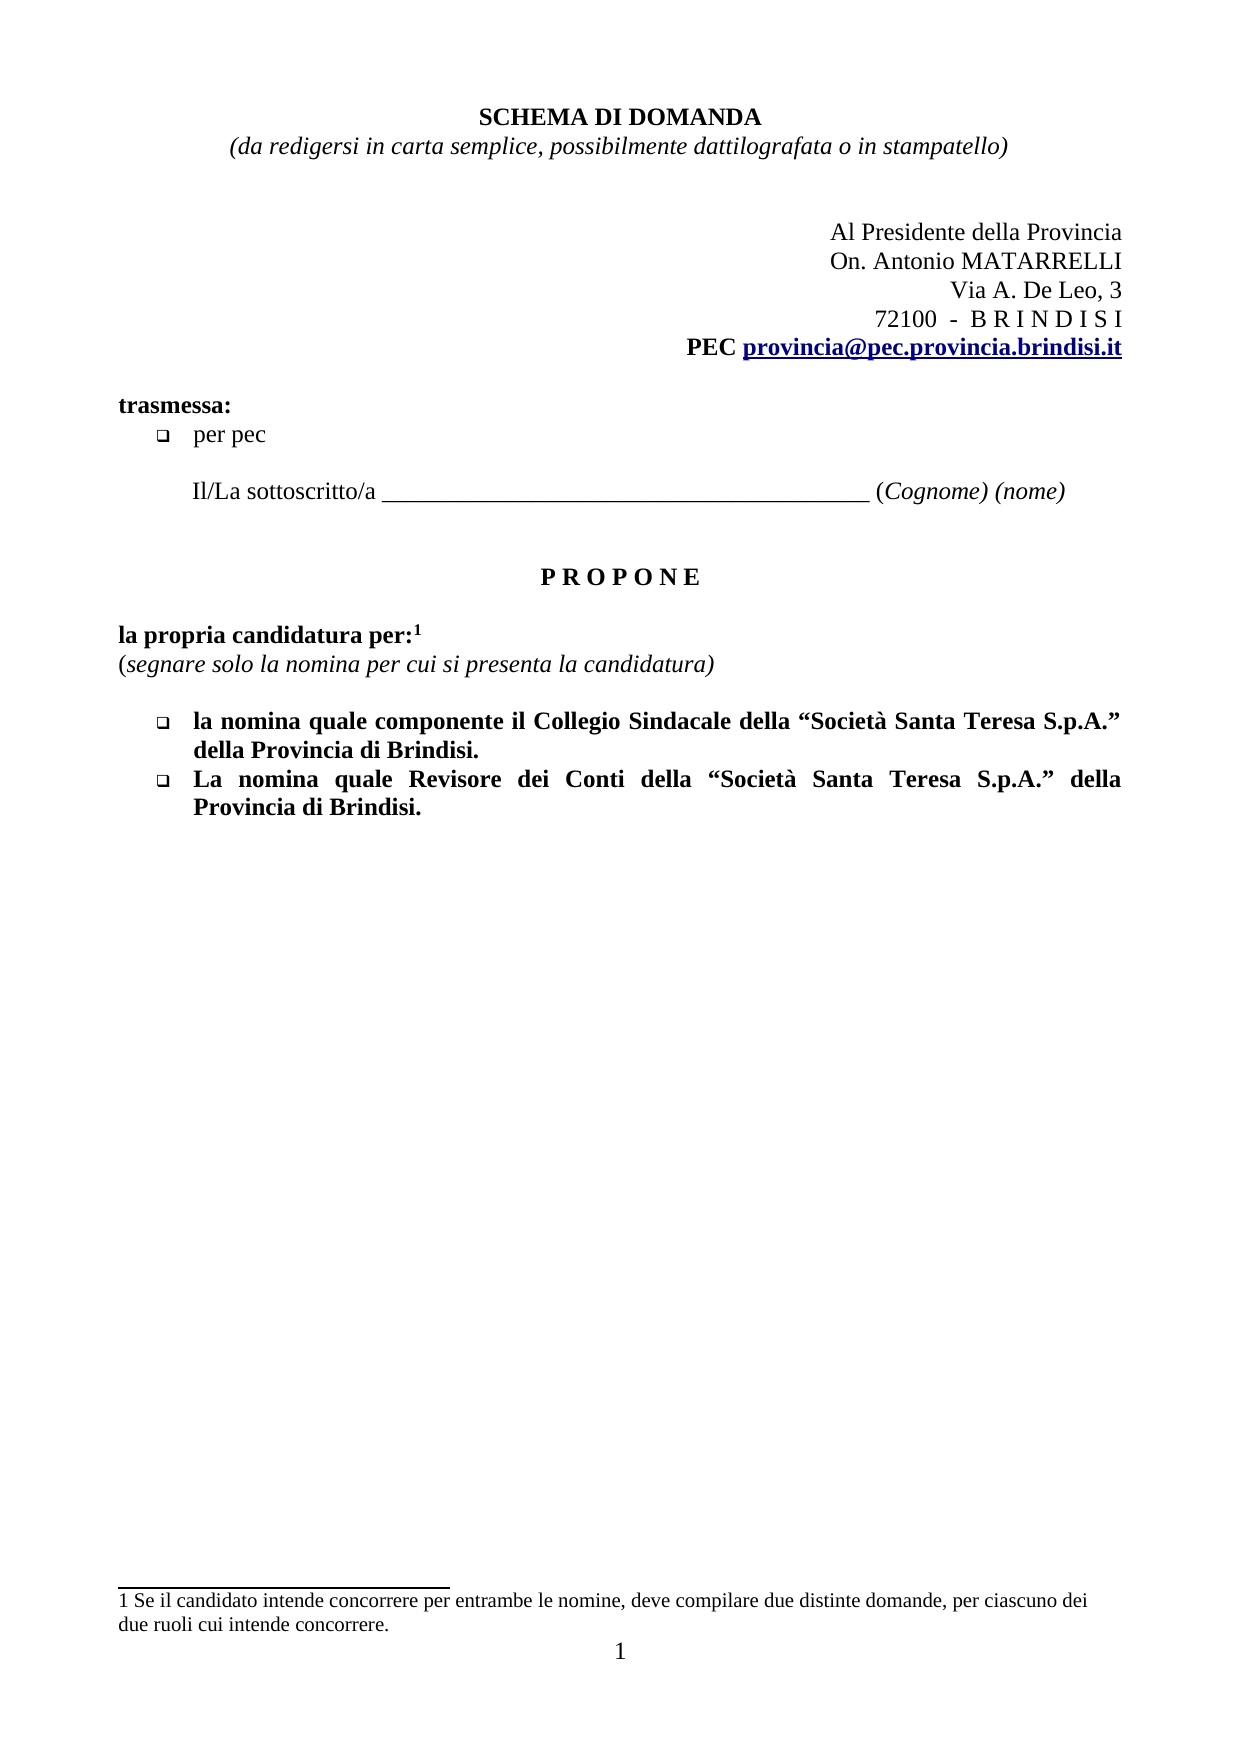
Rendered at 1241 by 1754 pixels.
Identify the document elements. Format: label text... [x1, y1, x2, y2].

text PEC provincia@pec.provincia.brindisi.it [118, 332, 1122, 361]
subtitle SCHEMA DI DOMANDA [118, 102, 1122, 131]
list La nomina quale Revisore dei Conti della “Società Santa Teresa S.p.A.” della Provincia di Brindisi. [156, 764, 1122, 821]
text Il/La sottoscritto/a _______________________________________ (Cognome) (nome) [118, 476, 1122, 505]
text Via A. De Leo, 3 [118, 275, 1122, 304]
list la nomina quale componente il Collegio Sindacale della “Società Santa Teresa S.p.A.” della Provincia di Brindisi. [156, 706, 1122, 764]
text la propria candidatura per: [118, 620, 1122, 649]
text trasmessa: [118, 390, 1122, 419]
text 72100 - B R I N D I S I [118, 304, 1122, 332]
text (da redigersi in carta semplice, possibilmente dattilografata o in stampatello) [118, 131, 1122, 160]
subtitle P R O P O N E [118, 562, 1122, 591]
text (segnare solo la nomina per cui si presenta la candidatura) [118, 649, 1122, 677]
list per pec [156, 419, 1122, 447]
text Al Presidente della Provincia [118, 217, 1122, 246]
text On. Antonio MATARRELLI [118, 246, 1122, 275]
text Se il candidato intende concorrere per entrambe le nomine, deve compilare due distinte domande, per ciascuno dei due ruoli cui intende concorrere. [118, 1588, 1122, 1636]
